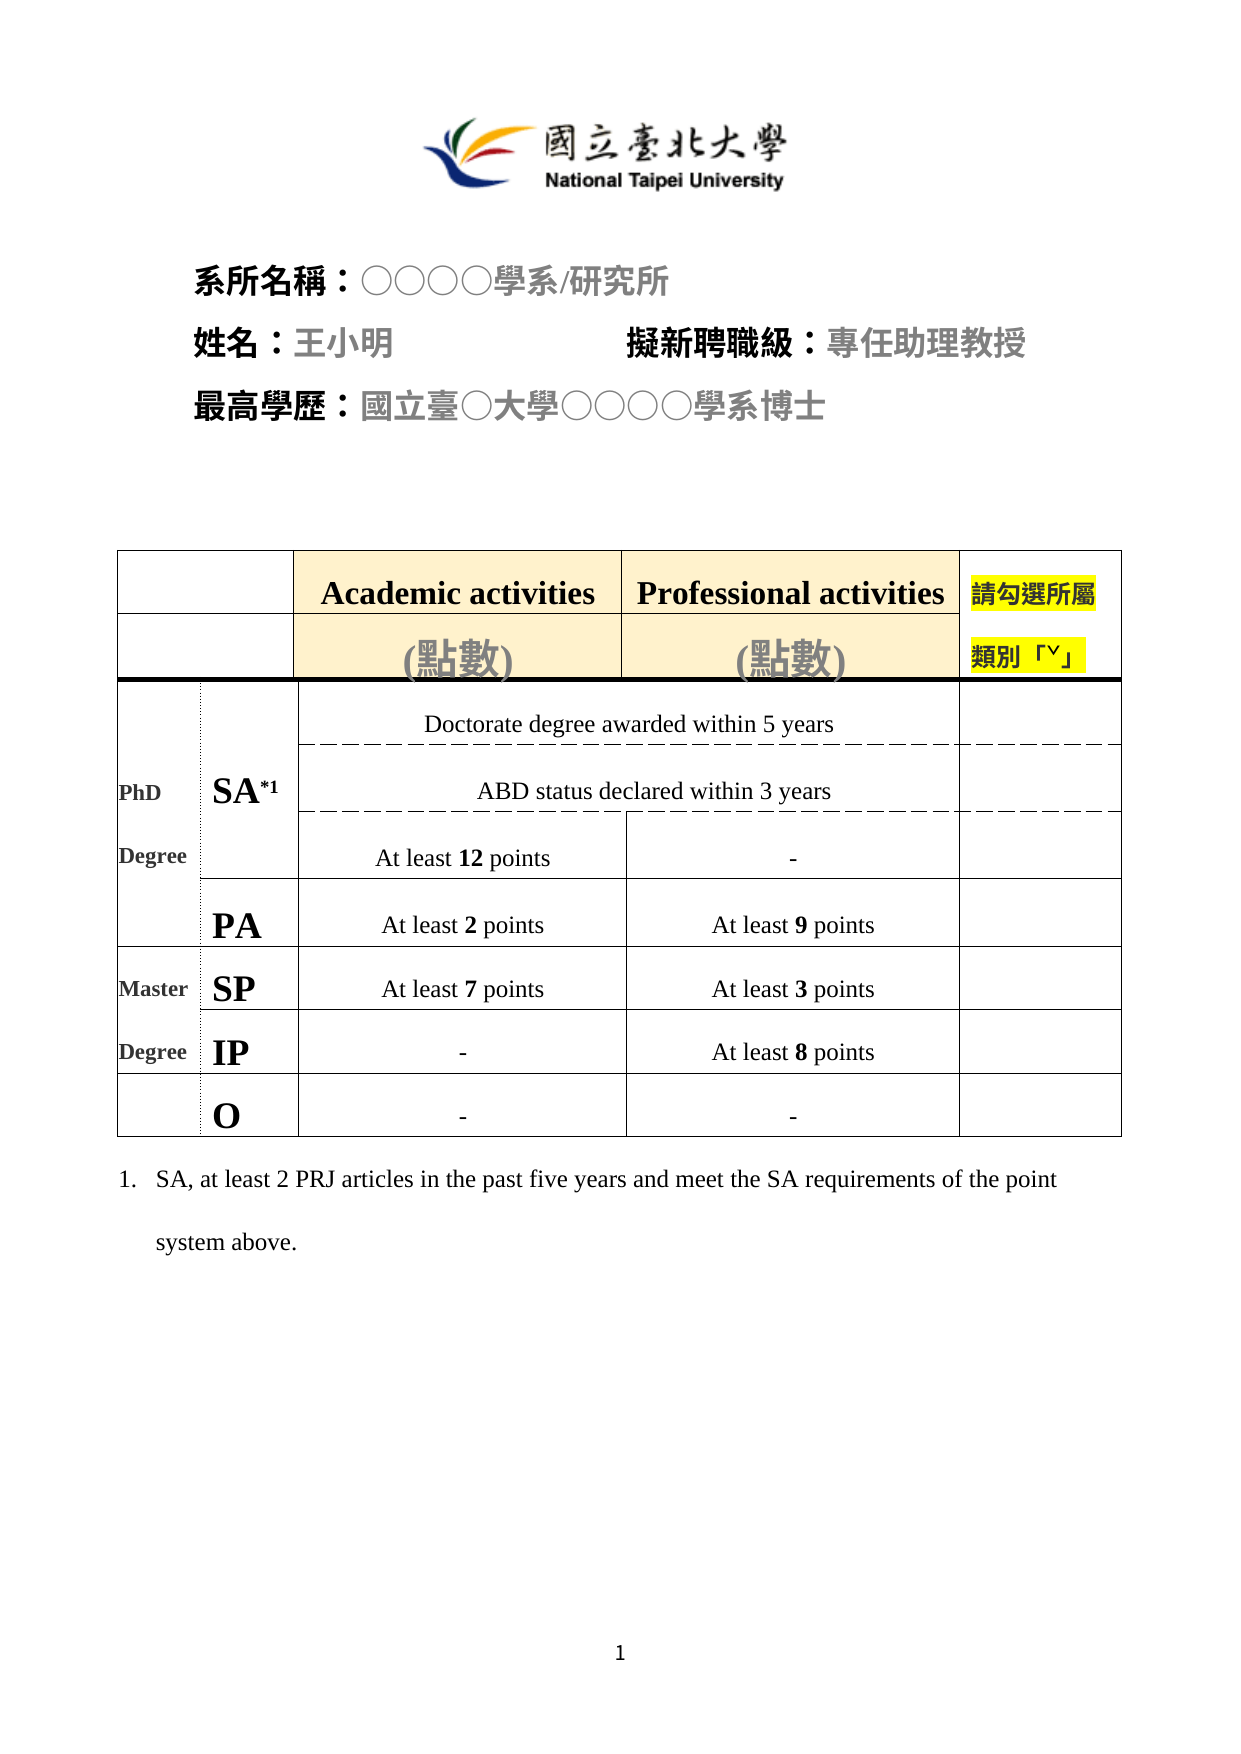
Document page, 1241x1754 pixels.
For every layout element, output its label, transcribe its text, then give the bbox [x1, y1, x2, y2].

list SA, at least 2 PRJ articles in the past five years and meet the SA requirements of the point system above. [118, 1137, 1122, 1262]
table_cell [960, 682, 1121, 744]
table_cell SP [201, 947, 298, 1009]
table_cell - [627, 1074, 959, 1136]
table_cell [960, 744, 1121, 811]
table_cell [960, 947, 1121, 1009]
table_cell - [299, 1074, 626, 1136]
table_cell At least 8 points [627, 1010, 959, 1073]
table_cell SA*1 [201, 682, 298, 878]
table_header 請勾選所屬 類別「ˇ」 [960, 551, 1121, 677]
table_header Professional activities [622, 551, 959, 613]
table_cell  ABD status declared within 3 years [299, 744, 959, 811]
table_cell At least 7 points [299, 947, 626, 1009]
table_cell [118, 614, 293, 677]
table_cell At least 9 points [627, 879, 959, 946]
table_cell - [299, 1010, 626, 1073]
text 系所名稱：○○○○學系/研究所 [193, 112, 1122, 300]
table_cell Doctorate degree awarded within 5 years [299, 682, 959, 744]
table_header Academic activities [294, 551, 621, 613]
table_cell At least 2 points [299, 879, 626, 946]
text 最高學歷：國立臺○大學○○○○學系博士 [193, 362, 1122, 425]
table_cell PA [201, 879, 298, 946]
table_cell At least 3 points [627, 947, 959, 1009]
table_cell [960, 811, 1121, 878]
table_cell PhD Degree [118, 682, 201, 946]
table_cell [960, 1074, 1121, 1136]
table_cell (點數) [294, 614, 621, 677]
table_cell (點數) [622, 614, 959, 677]
table_cell At least 12 points [299, 811, 626, 878]
table_cell Master Degree [118, 947, 201, 1073]
table_header [118, 551, 293, 613]
table_cell [960, 1010, 1121, 1073]
table_cell [960, 879, 1121, 946]
table_cell IP [201, 1010, 298, 1073]
table_cell O [201, 1074, 298, 1136]
text 姓名：王小明 擬新聘職級：專任助理教授 [193, 300, 1122, 362]
table_cell - [627, 811, 959, 878]
table_cell [118, 1074, 201, 1136]
